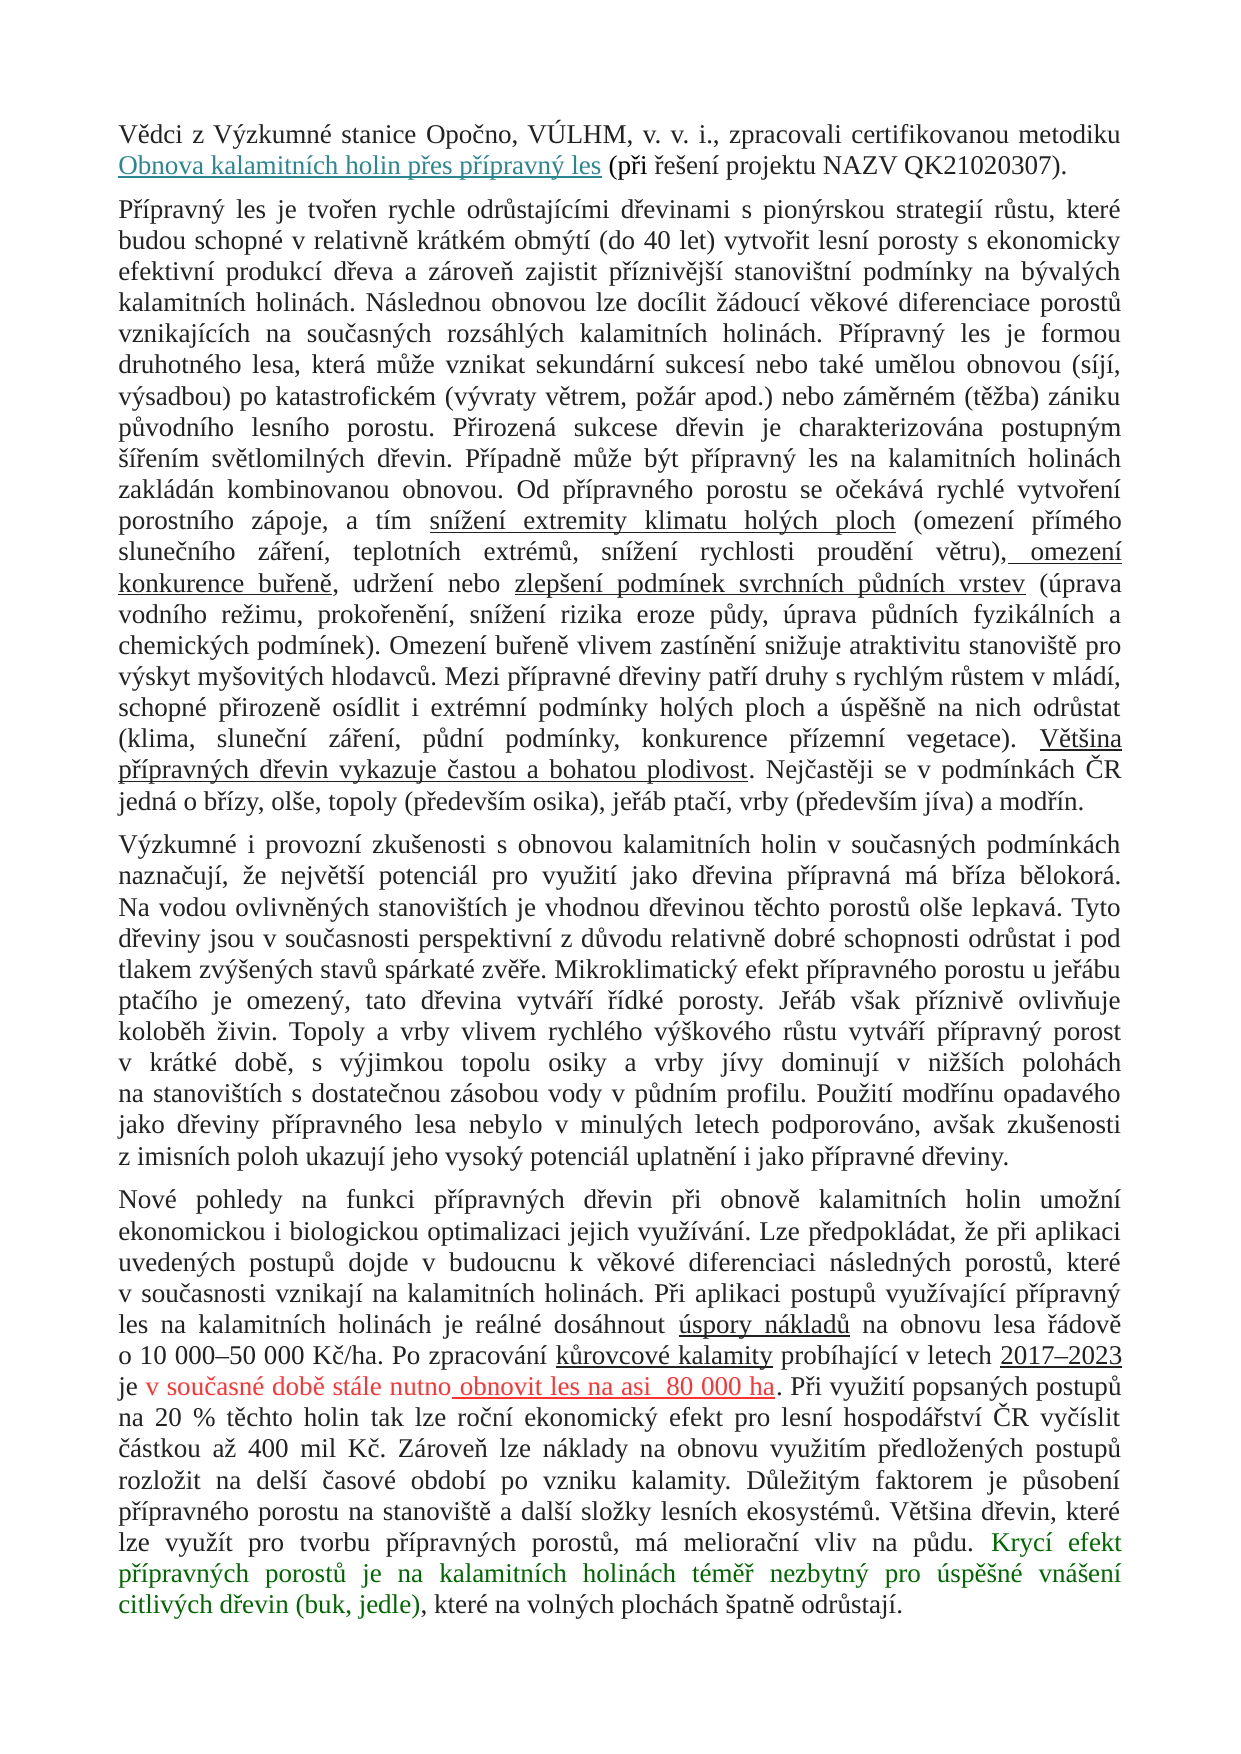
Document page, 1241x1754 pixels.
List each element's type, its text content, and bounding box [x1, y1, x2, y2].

text Přípravný les je tvořen rychle odrůstajícími dřevinami s pionýrskou strategií růstu, které budou schopné v relativně krátkém obmýtí (do 40 let) vytvořit lesní porosty s ekonomicky efektivní produkcí dřeva a zároveň zajistit příznivější stanovištní podmínky na bývalých kalamitních holinách. Následnou obnovou lze docílit žádoucí věkové diferenciace porostů vznikajících na současných rozsáhlých kalamitních holinách. Přípravný les je formou druhotného lesa, která může vznikat sekundární sukcesí nebo také umělou obnovou (síjí, výsadbou) po katastrofickém (vývraty větrem, požár apod.) nebo záměrném (těžba) zániku původního lesního porostu. Přirozená sukcese dřevin je charakterizována postupným šířením světlomilných dřevin. Případně může být přípravný les na kalamitních holinách zakládán kombinovanou obnovou. Od přípravného porostu se očekává rychlé vytvoření porostního zápoje, a tím snížení extremity klimatu holých ploch (omezení přímého slunečního záření, teplotních extrémů, snížení rychlosti proudění větru), omezení konkurence buřeně, udržení nebo zlepšení podmínek svrchních půdních vrstev (úprava vodního režimu, prokořenění, snížení rizika eroze půdy, úprava půdních fyzikálních a chemických podmínek). Omezení buřeně vlivem zastínění snižuje atraktivitu stanoviště pro výskyt myšovitých hlodavců. Mezi přípravné dřeviny patří druhy s rychlým růstem v mládí, schopné přirozeně osídlit i extrémní podmínky holých ploch a úspěšně na nich odrůstat (klima, sluneční záření, půdní podmínky, konkurence přízemní vegetace). Většina přípravných dřevin vykazuje častou a bohatou plodivost. Nejčastěji se v podmínkách ČR jedná o břízy, olše, topoly (především osika), jeřáb ptačí, vrby (především jíva) a modřín. [118, 193, 1122, 816]
text Nové pohledy na funkci přípravných dřevin při obnově kalamitních holin umožní ekonomickou i biologickou optimalizaci jejich využívání. Lze předpokládat, že při aplikaci uvedených postupů dojde v budoucnu k věkové diferenciaci následných porostů, které v současnosti vznikají na kalamitních holinách. Při aplikaci postupů využívající přípravný les na kalamitních holinách je reálné dosáhnout úspory nákladů na obnovu lesa řádově o 10 000–50 000 Kč/ha. Po zpracování kůrovcové kalamity probíhající v letech 2017–2023 je v současné době stále nutno obnovit les na asi 80 000 ha. Při využití popsaných postupů na 20 % těchto holin tak lze roční ekonomický efekt pro lesní hospodářství ČR vyčíslit částkou až 400 mil Kč. Zároveň lze náklady na obnovu využitím předložených postupů rozložit na delší časové období po vzniku kalamity. Důležitým faktorem je působení přípravného porostu na stanoviště a další složky lesních ekosystémů. Většina dřevin, které lze využít pro tvorbu přípravných porostů, má meliorační vliv na půdu. Krycí efekt přípravných porostů je na kalamitních holinách téměř nezbytný pro úspěšné vnášení citlivých dřevin (buk, jedle), které na volných plochách špatně odrůstají. [118, 1183, 1122, 1619]
text Vědci z Výzkumné stanice Opočno, VÚLHM, v. v. i., zpracovali certifikovanou metodiku Obnova kalamitních holin přes přípravný les (při řešení projektu NAZV QK21020307). [118, 118, 1122, 180]
text Výzkumné i provozní zkušenosti s obnovou kalamitních holin v současných podmínkách naznačují, že největší potenciál pro využití jako dřevina přípravná má bříza bělokorá. Na vodou ovlivněných stanovištích je vhodnou dřevinou těchto porostů olše lepkavá. Tyto dřeviny jsou v současnosti perspektivní z důvodu relativně dobré schopnosti odrůstat i pod tlakem zvýšených stavů spárkaté zvěře. Mikroklimatický efekt přípravného porostu u jeřábu ptačího je omezený, tato dřevina vytváří řídké porosty. Jeřáb však příznivě ovlivňuje koloběh živin. Topoly a vrby vlivem rychlého výškového růstu vytváří přípravný porost v krátké době, s výjimkou topolu osiky a vrby jívy dominují v nižších polohách na stanovištích s dostatečnou zásobou vody v půdním profilu. Použití modřínu opadavého jako dřeviny přípravného lesa nebylo v minulých letech podporováno, avšak zkušenosti z imisních poloh ukazují jeho vysoký potenciál uplatnění i jako přípravné dřeviny. [118, 828, 1122, 1171]
